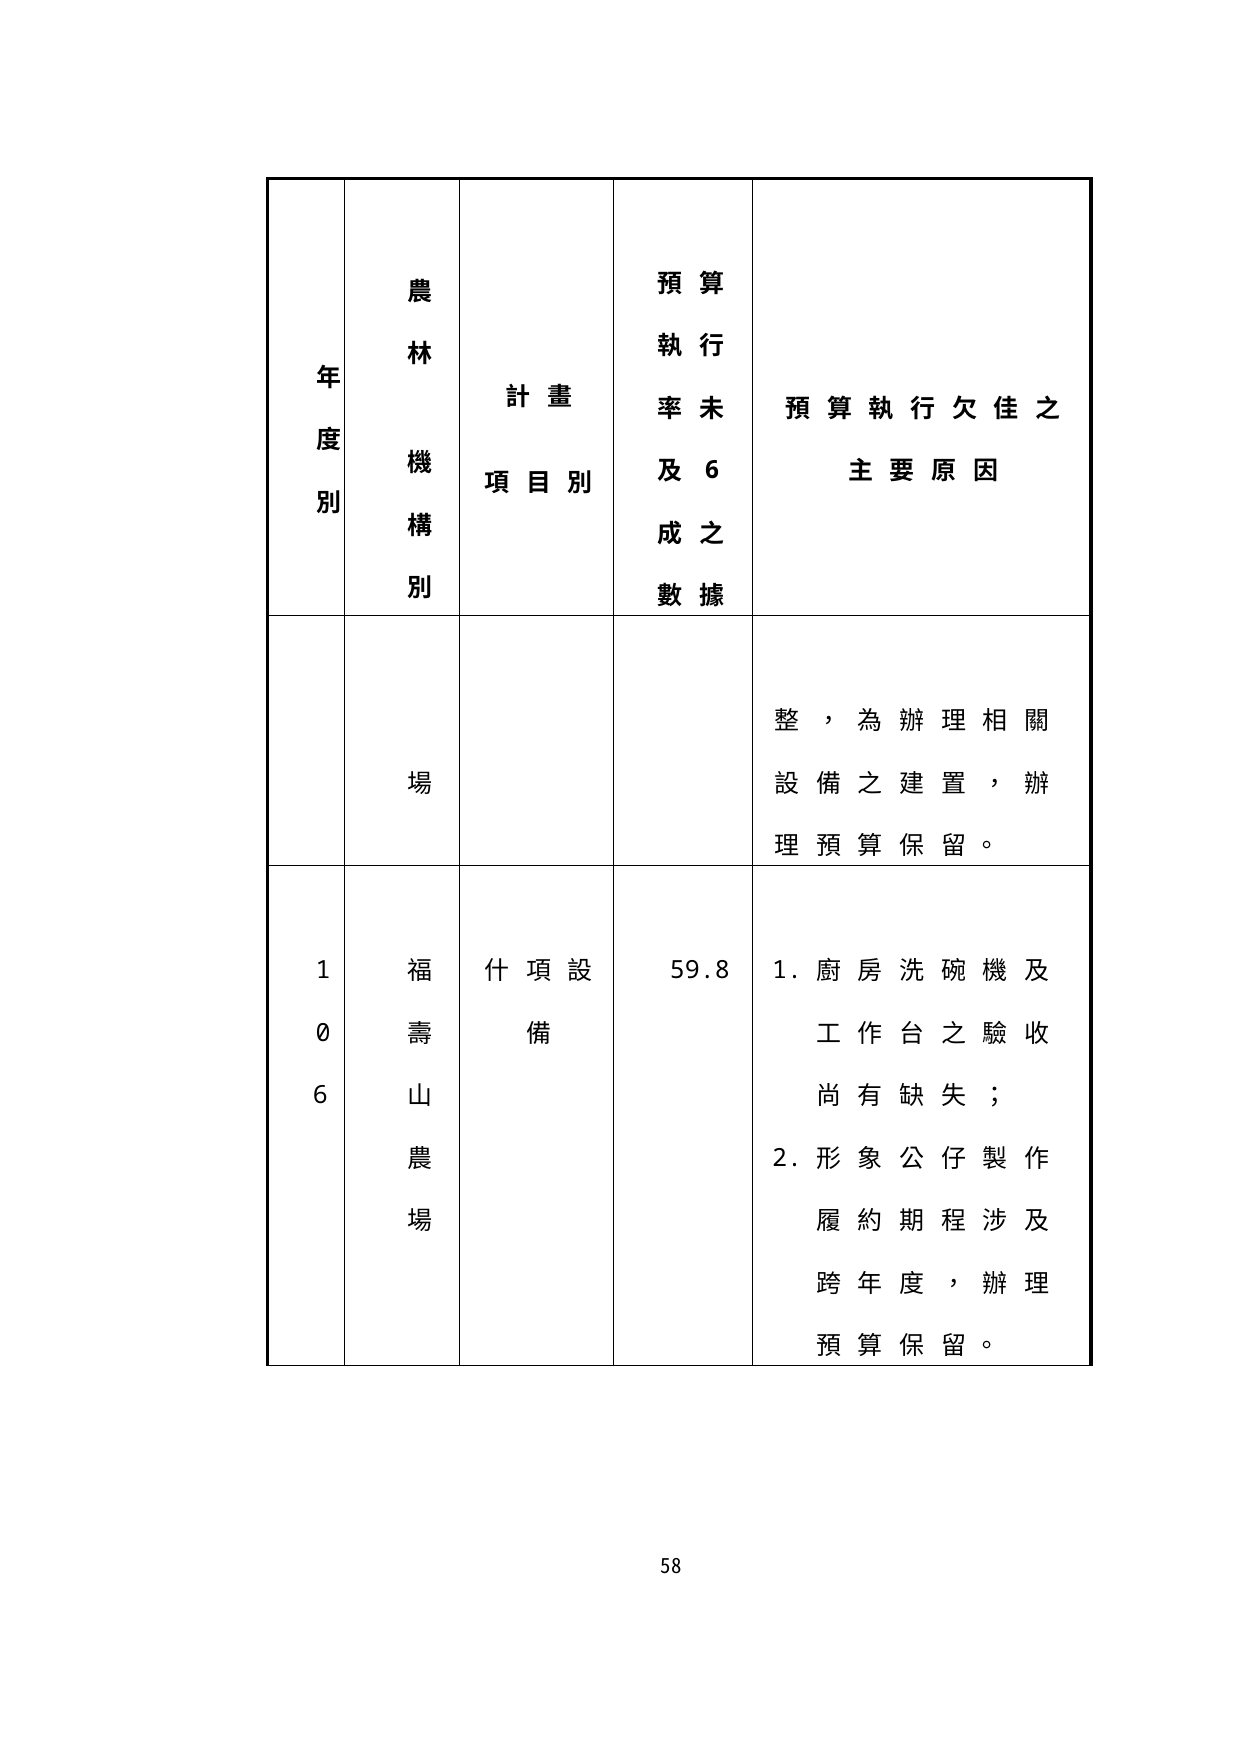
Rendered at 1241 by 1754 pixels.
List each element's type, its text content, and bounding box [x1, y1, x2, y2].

table_cell 什項設備 [460, 866, 613, 1365]
table_cell 福壽山農場 [345, 866, 459, 1365]
table_header 年度別 [269, 180, 344, 615]
table_cell 1.廚房洗碗機及工作台之驗收尚有缺失； 2.形象公仔製作履約期程涉及跨年度，辦理預算保留。 [753, 866, 1089, 1365]
table_cell 場 [345, 616, 459, 865]
table_header 預算執行欠佳之主要原因 [753, 180, 1089, 615]
table_cell 106 [269, 866, 344, 1365]
table_cell [614, 616, 752, 865]
table_cell [269, 616, 344, 865]
table_cell [460, 616, 613, 865]
table_header 預算執行率未及6成之數據 [614, 180, 752, 615]
table_header 農林 機構別 [345, 180, 459, 615]
table_cell 59.8 [614, 866, 752, 1365]
table_cell 整，為辦理相關設備之建置，辦理預算保留。 [753, 616, 1089, 865]
table_header 計畫 項目別 [460, 180, 613, 615]
